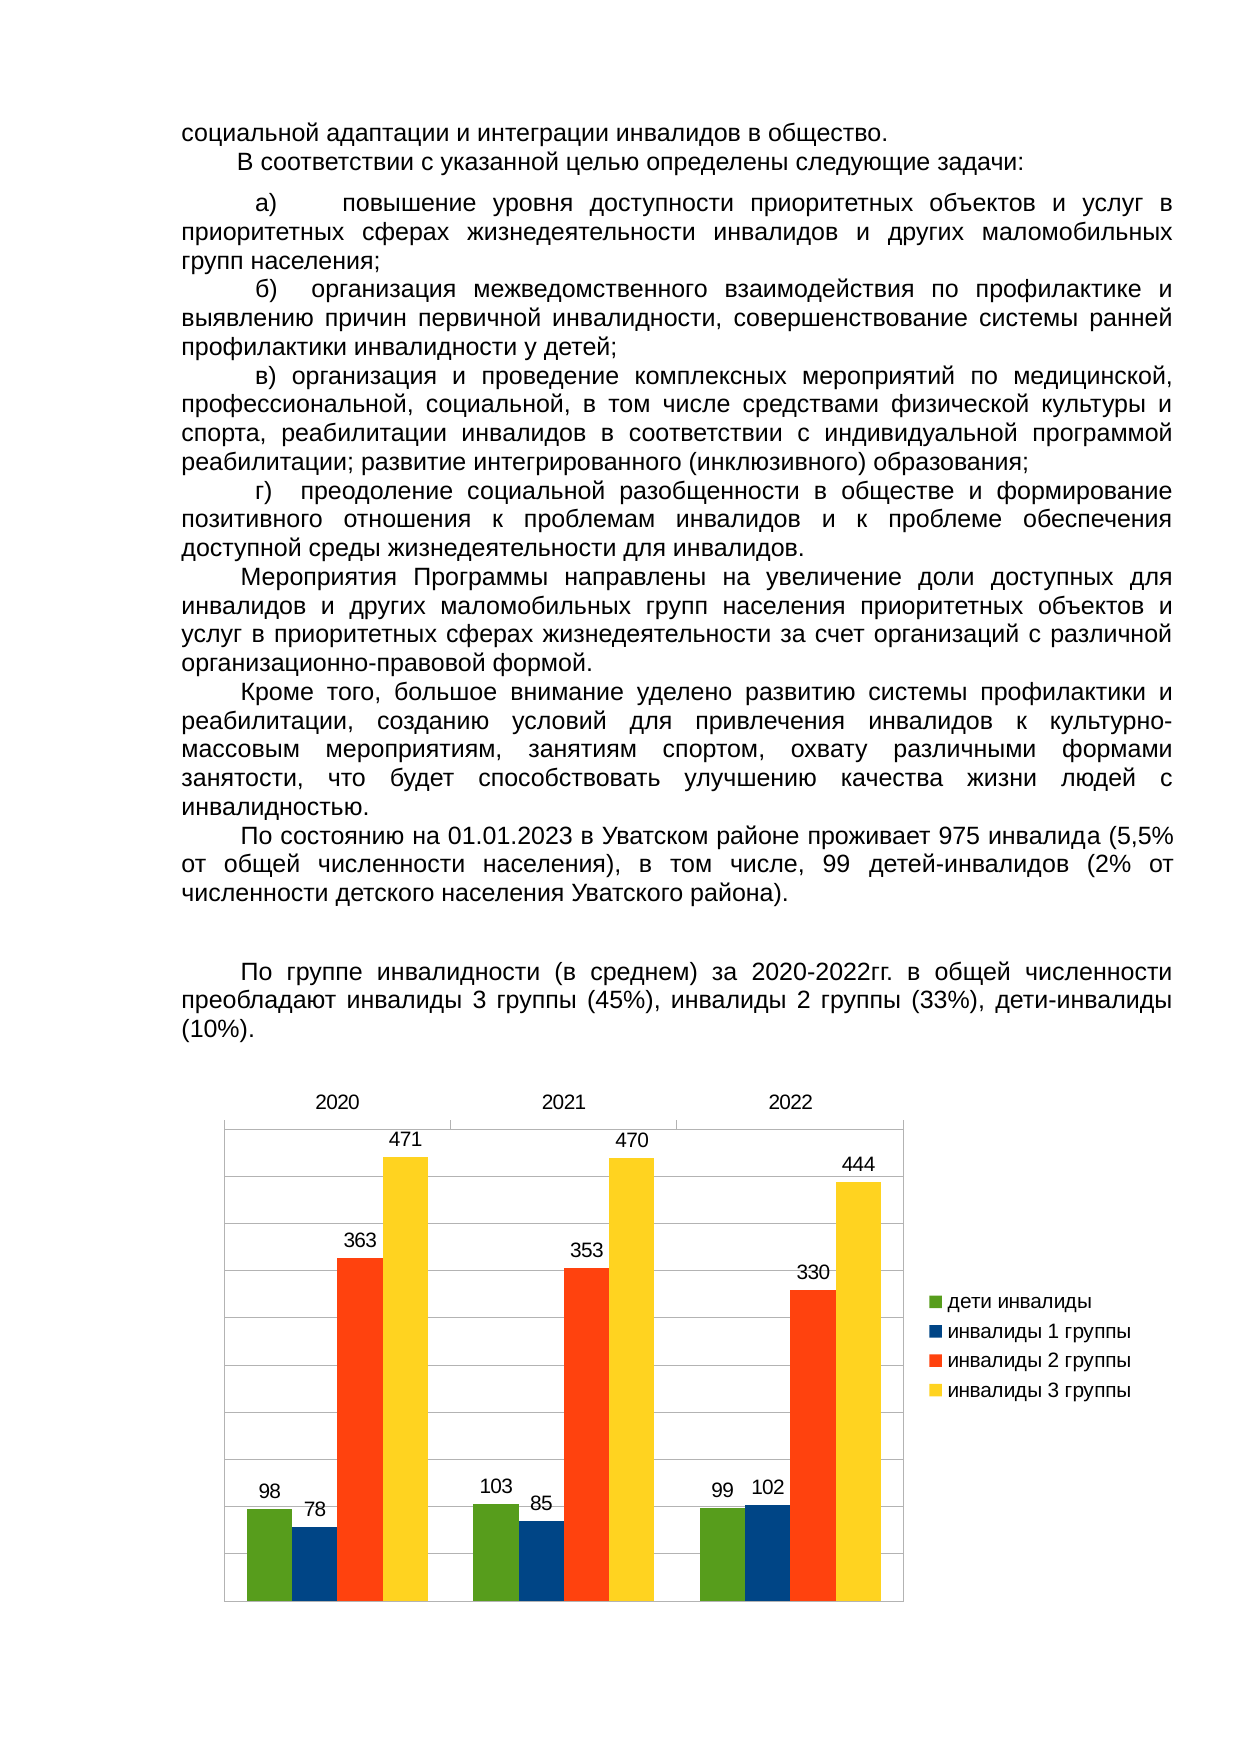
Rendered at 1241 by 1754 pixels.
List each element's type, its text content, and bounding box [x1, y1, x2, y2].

text Кроме того, большое внимание уделено развитию системы профилактики и реабилитации, созданию условий для привлечения инвалидов к культурно-массовым мероприятиям, занятиям спортом, охвату различными формами занятости, что будет способствовать улучшению качества жизни людей с инвалидностью. [181, 677, 1174, 821]
text б) организация межведомственного взаимодействия по профилактике и выявлению причин первичной инвалидности, совершенствование системы ранней профилактики инвалидности у детей; [181, 274, 1174, 361]
text По группе инвалидности (в среднем) за 2020-2022гг. в общей численности преобладают инвалиды 3 группы (45%), инвалиды 2 группы (33%), дети-инвалиды (10%). [181, 957, 1174, 1043]
text По состоянию на 01.01.2023 в Уватском районе проживает 975 инвалида (5,5% от общей численности населения), в том числе, 99 детей-инвалидов (2% от численности детского населения Уватского района). [181, 821, 1174, 907]
text Мероприятия Программы направлены на увеличение доли доступных для инвалидов и других маломобильных групп населения приоритетных объектов и услуг в приоритетных сферах жизнедеятельности за счет организаций с различной организационно-правовой формой. [181, 562, 1174, 677]
text а) повышение уровня доступности приоритетных объектов и услуг в приоритетных сферах жизнедеятельности инвалидов и других маломобильных групп населения; [181, 188, 1174, 274]
text г) преодоление социальной разобщенности в обществе и формирование позитивного отношения к проблемам инвалидов и к проблеме обеспечения доступной среды жизнедеятельности для инвалидов. [181, 476, 1174, 562]
text В соответствии с указанной целью определены следующие задачи: [181, 147, 1174, 176]
text в) организация и проведение комплексных мероприятий по медицинской, профессиональной, социальной, в том числе средствами физической культуры и спорта, реабилитации инвалидов в соответствии с индивидуальной программой реабилитации; развитие интегрированного (инклюзивного) образования; [181, 361, 1174, 476]
text социальной адаптации и интеграции инвалидов в общество. [181, 118, 1174, 147]
